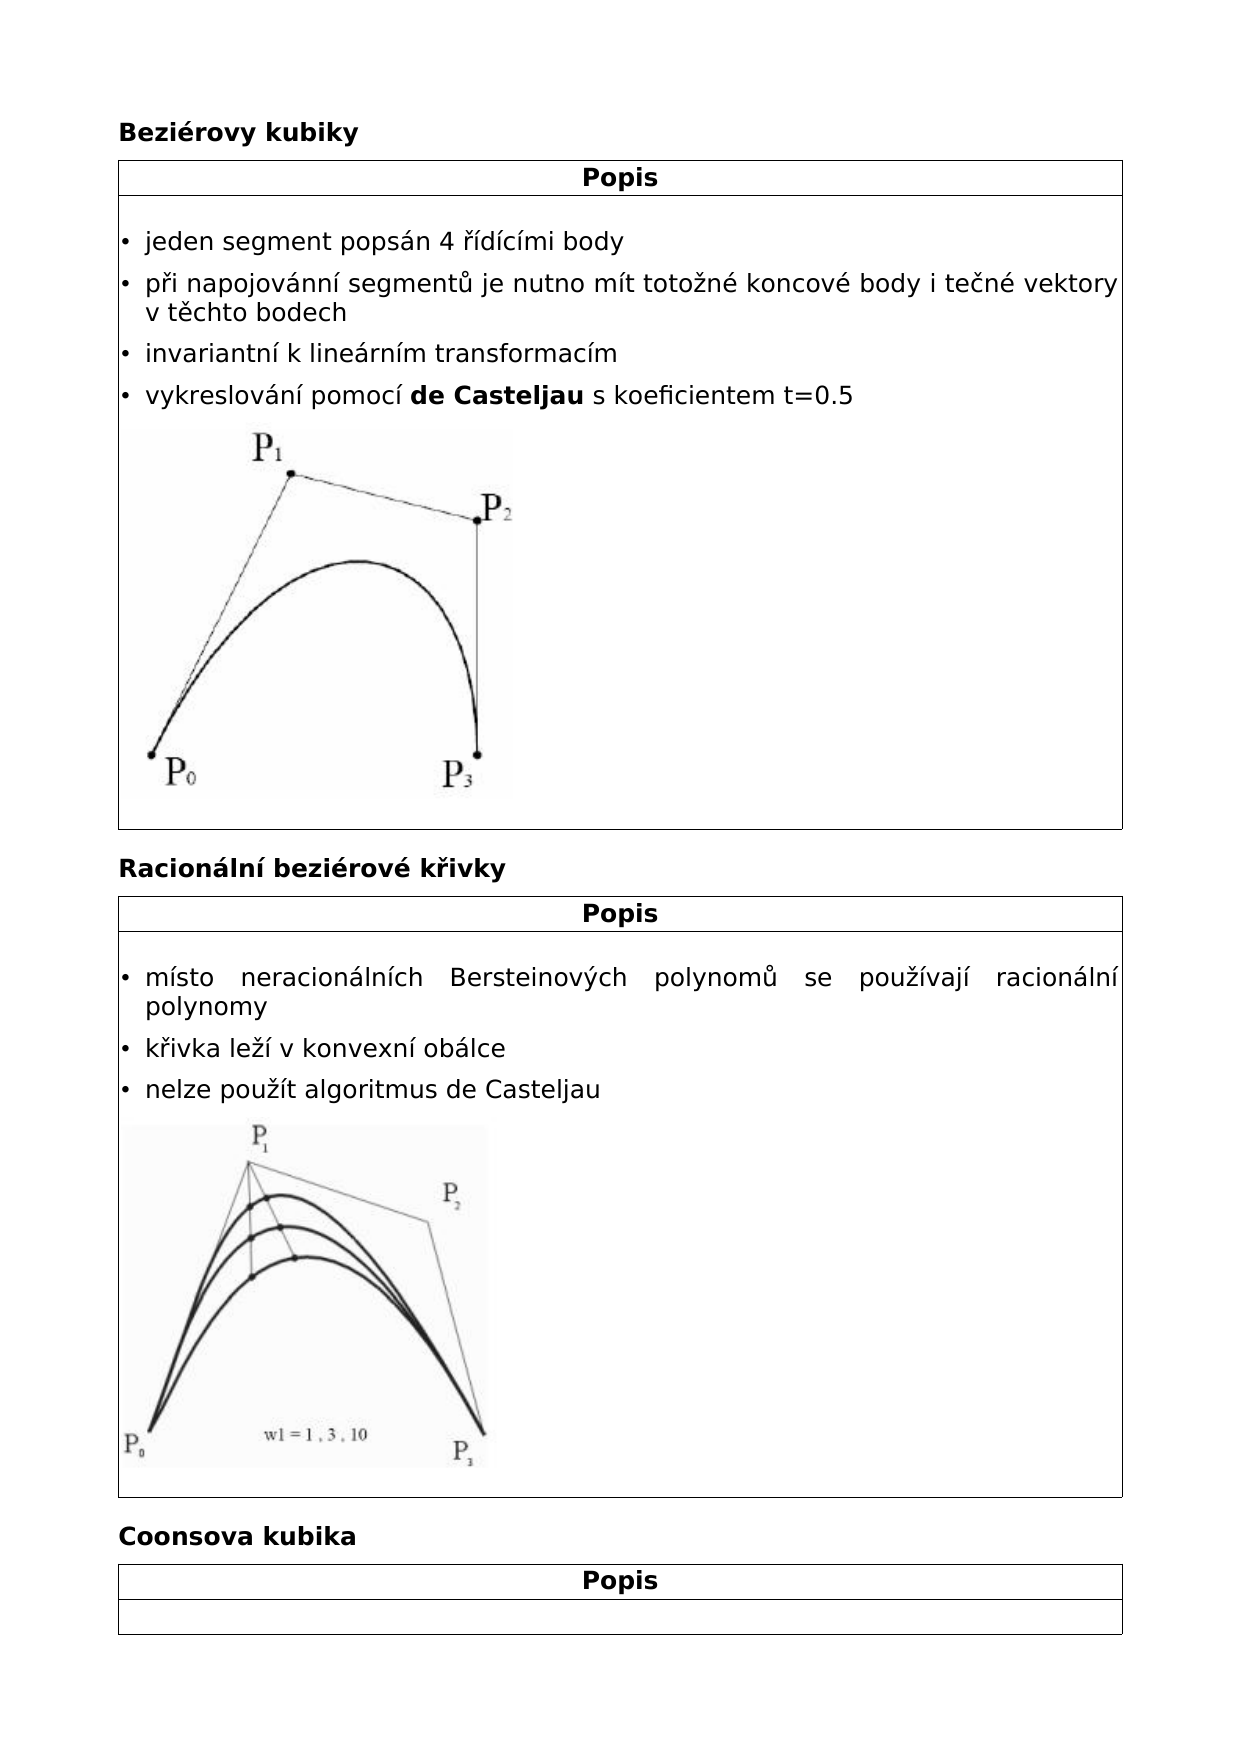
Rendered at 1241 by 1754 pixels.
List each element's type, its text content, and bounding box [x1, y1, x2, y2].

subtitle Beziérovy kubiky [118, 118, 1122, 147]
table_header Popis [119, 1565, 1122, 1598]
subtitle Coonsova kubika [118, 1522, 1122, 1551]
picture [121, 1117, 506, 1482]
picture [121, 422, 514, 814]
table_cell místo neracionálních Bersteinových polynomů se používají racionální polynomy křivka leží v konvexní obálce nelze použít algoritmus de Casteljau [119, 932, 1122, 1497]
subtitle Racionální beziérové křivky [118, 854, 1122, 883]
table_cell jeden segment popsán 4 řídícími body při napojovánní segmentů je nutno mít totožné koncové body i tečné vektory v těchto bodech invariantní k lineárním transformacím vykreslování pomocí de Casteljau s koeficientem t=0.5 [119, 196, 1122, 829]
table_header Popis [119, 161, 1122, 195]
table_header Popis [119, 897, 1122, 931]
table_cell [119, 1600, 1122, 1634]
